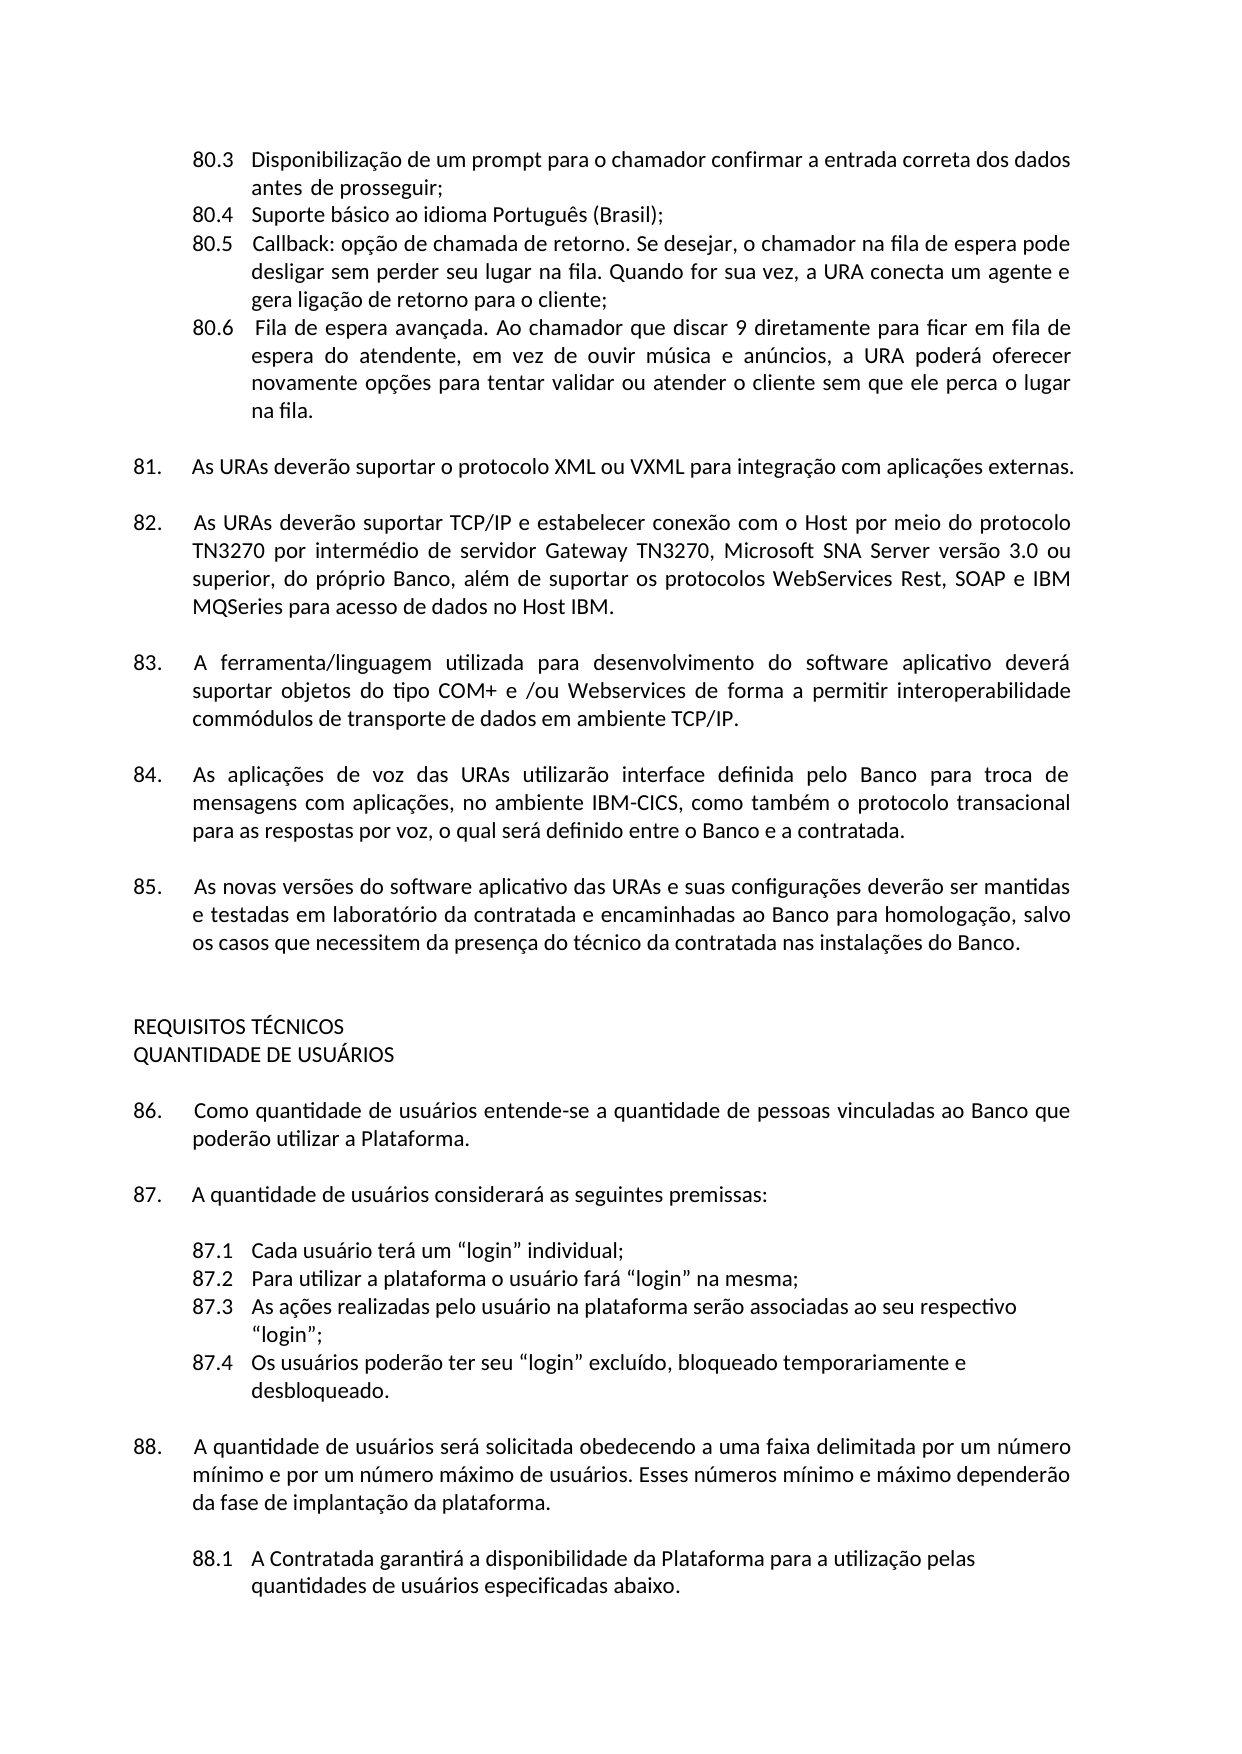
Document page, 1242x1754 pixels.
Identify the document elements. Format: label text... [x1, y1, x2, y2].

text REQUISITOS TÉCNICOS QUANTIDADE DE USUÁRIOS [133, 1012, 401, 1068]
text 82. As URAs deverão suportar TCP/IP e estabelecer conexão com o Host por meio do protocolo TN3270 por intermédio de servidor Gateway TN3270, Microsoft SNA Server versão 3.0 ou superior, do próprio Banco, além de suportar os protocolos WebServices Rest, SOAP e IBM MQSeries para acesso de dados no Host IBM. [133, 508, 1071, 621]
text 81. As URAs deverão suportar o protocolo XML ou VXML para integração com aplicações externas. [133, 452, 1079, 480]
text 85. As novas versões do software aplicativo das URAs e suas configurações deverão ser mantidas e testadas em laboratório da contratada e encaminhadas ao Banco para homologação, salvo os casos que necessitem da presença do técnico da contratada nas instalações do Banco. [133, 872, 1071, 956]
text 88. A quantidade de usuários será solicitada obedecendo a uma faixa delimitada por um número mínimo e por um número máximo de usuários. Esses números mínimo e máximo dependerão da fase de implantação da plataforma. [133, 1432, 1071, 1516]
text 87.4 Os usuários poderão ter seu “login” excluído, bloqueado temporariamente e desbloqueado. [192, 1348, 971, 1404]
text 87.3 As ações realizadas pelo usuário na plataforma serão associadas ao seu respectivo [192, 1292, 1079, 1320]
text 80.6 Fila de espera avançada. Ao chamador que discar 9 diretamente para ficar em fila de espera do atendente, em vez de ouvir música e anúncios, a URA poderá oferecer novamente opções para tentar validar ou atender o cliente sem que ele perca o lugar na fila. [192, 313, 1071, 424]
text “login”; [251, 1320, 1079, 1348]
text 80.3 Disponibilização de um prompt para o chamador confirmar a entrada correta dos dados antes de prosseguir; [192, 145, 1071, 201]
text 87.2 Para utilizar a plataforma o usuário fará “login” na mesma; [192, 1264, 1079, 1292]
text 80.5 Callback: opção de chamada de retorno. Se desejar, o chamador na fila de espera pode desligar sem perder seu lugar na fila. Quando for sua vez, a URA conecta um agente e gera ligação de retorno para o cliente; [192, 229, 1071, 313]
text 84. As aplicações de voz das URAs utilizarão interface definida pelo Banco para troca de mensagens com aplicações, no ambiente IBM-CICS, como também o protocolo transacional para as respostas por voz, o qual será definido entre o Banco e a contratada. [133, 760, 1071, 844]
text 86. Como quantidade de usuários entende-se a quantidade de pessoas vinculadas ao Banco que poderão utilizar a Plataforma. [133, 1096, 1071, 1152]
text 88.1 A Contratada garantirá a disponibilidade da Plataforma para a utilização pelas quantidades de usuários especificadas abaixo. [192, 1544, 983, 1600]
text 80.4 Suporte básico ao idioma Português (Brasil); [192, 201, 1079, 229]
text 87.1 Cada usuário terá um “login” individual; [192, 1236, 1079, 1264]
text 83. A ferramenta/linguagem utilizada para desenvolvimento do software aplicativo deverá suportar objetos do tipo COM+ e /ou Webservices de forma a permitir interoperabilidade commódulos de transporte de dados em ambiente TCP/IP. [133, 648, 1071, 732]
text 87. A quantidade de usuários considerará as seguintes premissas: [133, 1180, 1079, 1208]
